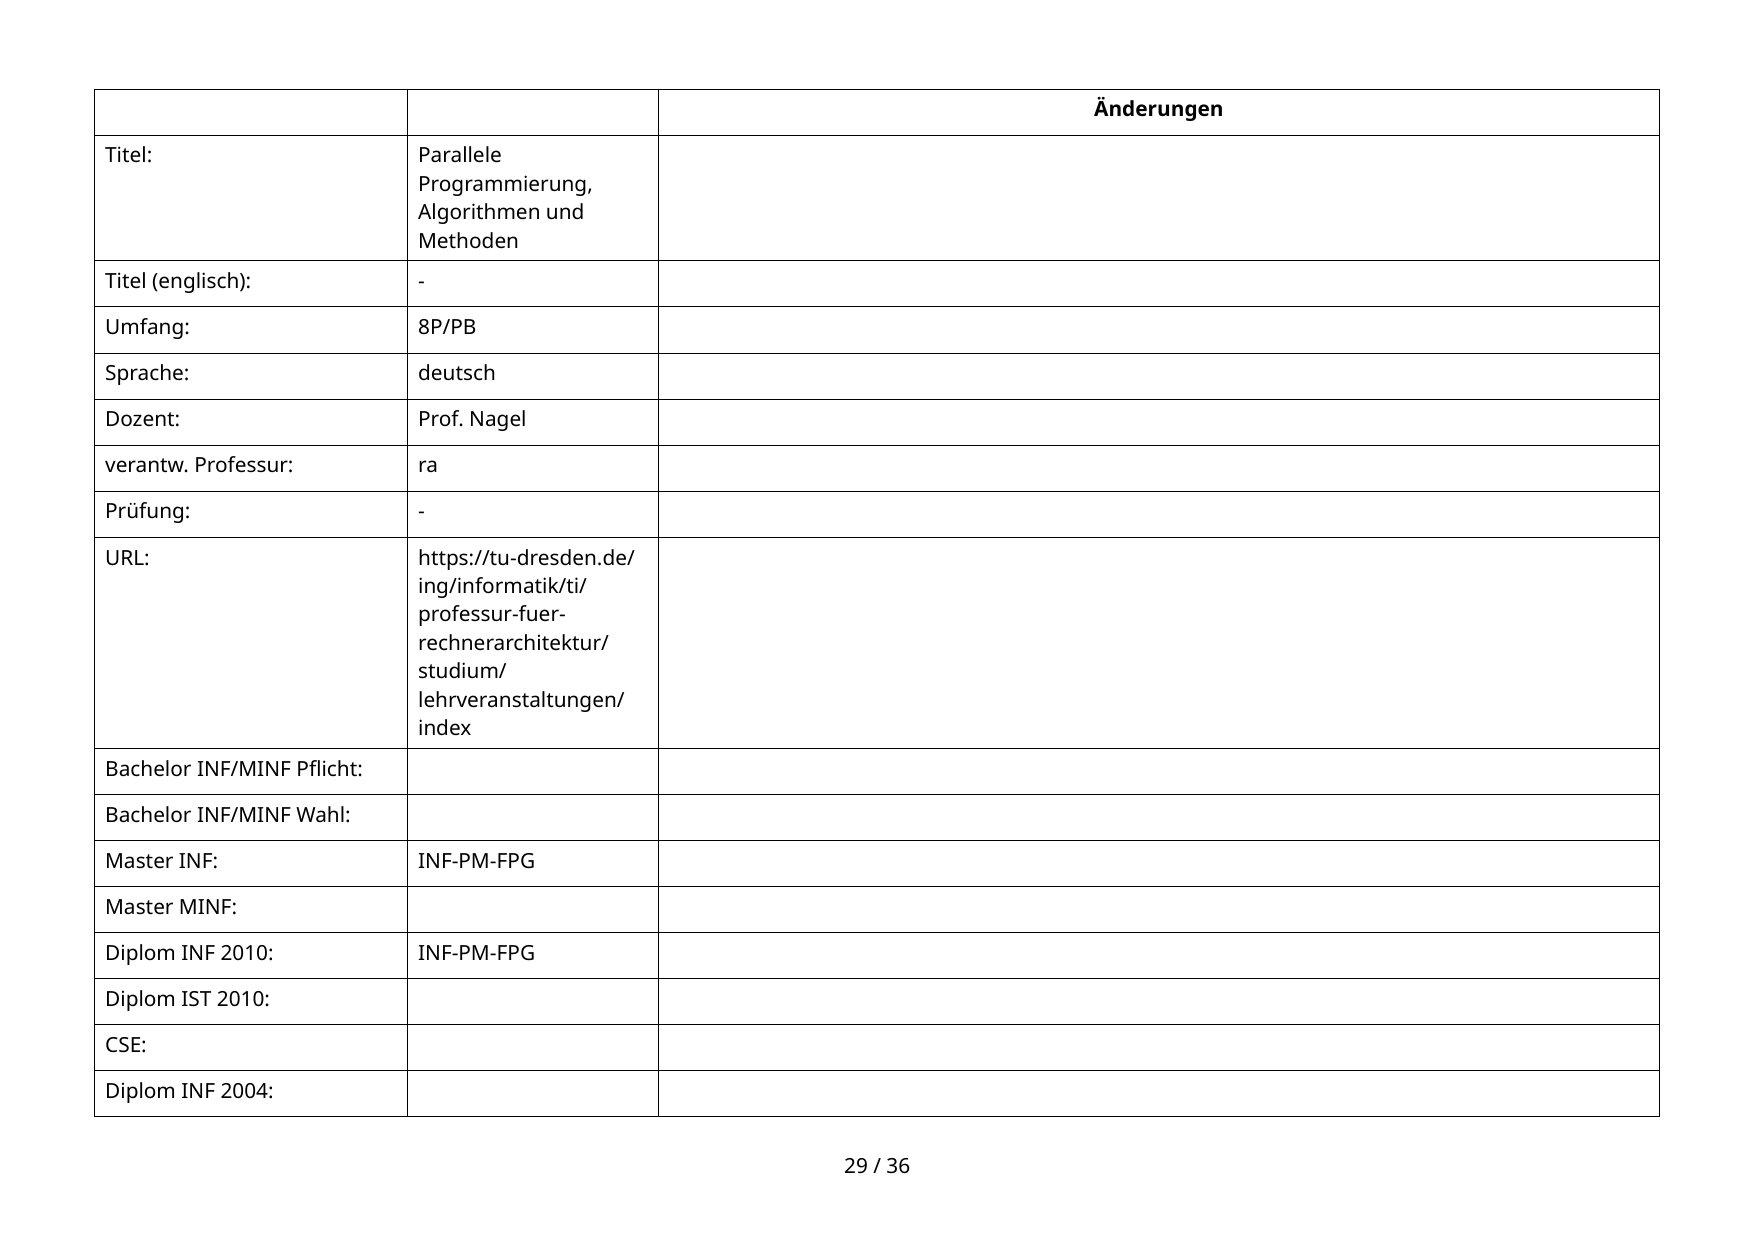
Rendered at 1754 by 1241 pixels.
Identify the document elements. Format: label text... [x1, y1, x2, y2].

table_cell [408, 1071, 658, 1116]
table_cell - [408, 492, 658, 537]
table_cell [408, 749, 658, 794]
table_cell [408, 979, 658, 1024]
table_cell Diplom INF 2010: [95, 933, 407, 978]
table_cell verantw. Professur: [95, 446, 407, 491]
table_cell [408, 887, 658, 932]
table_header Änderungen [659, 90, 1659, 134]
table_cell Prof. Nagel [408, 400, 658, 444]
table_cell [659, 841, 1659, 886]
table_cell [659, 261, 1659, 306]
table_cell Prüfung: [95, 492, 407, 537]
table_cell INF-PM-FPG [408, 841, 658, 886]
table_cell Bachelor INF/MINF Pflicht: [95, 749, 407, 794]
table_cell CSE: [95, 1025, 407, 1070]
table_cell Master INF: [95, 841, 407, 886]
table_cell [659, 1025, 1659, 1070]
table_cell ra [408, 446, 658, 491]
table_cell [659, 887, 1659, 932]
table_cell [408, 1025, 658, 1070]
table_cell Umfang: [95, 307, 407, 352]
table_cell Bachelor INF/MINF Wahl: [95, 795, 407, 840]
table_cell 8P/PB [408, 307, 658, 352]
table_cell Parallele Programmierung, Algorithmen und Methoden [408, 136, 658, 260]
table_cell deutsch [408, 354, 658, 398]
table_cell Titel (englisch): [95, 261, 407, 306]
table_cell https://tu-dresden.de/ing/informatik/ti/professur-fuer-rechnerarchitektur/studium/lehrveranstaltungen/index [408, 538, 658, 748]
table_header [95, 90, 407, 134]
table_cell [659, 136, 1659, 260]
table_cell [659, 795, 1659, 840]
table_cell Sprache: [95, 354, 407, 398]
table_cell [659, 979, 1659, 1024]
table_cell [659, 538, 1659, 748]
table_cell Dozent: [95, 400, 407, 444]
table_cell [659, 400, 1659, 444]
table_cell Diplom IST 2010: [95, 979, 407, 1024]
table_cell [659, 749, 1659, 794]
table_cell Titel: [95, 136, 407, 260]
table_cell [659, 1071, 1659, 1116]
table_cell [659, 307, 1659, 352]
table_cell [659, 354, 1659, 398]
table_cell INF-PM-FPG [408, 933, 658, 978]
table_cell URL: [95, 538, 407, 748]
table_cell Master MINF: [95, 887, 407, 932]
table_cell [659, 446, 1659, 491]
table_cell [408, 795, 658, 840]
table_cell - [408, 261, 658, 306]
table_cell Diplom INF 2004: [95, 1071, 407, 1116]
table_cell [659, 933, 1659, 978]
table_cell [659, 492, 1659, 537]
table_header [408, 90, 658, 134]
